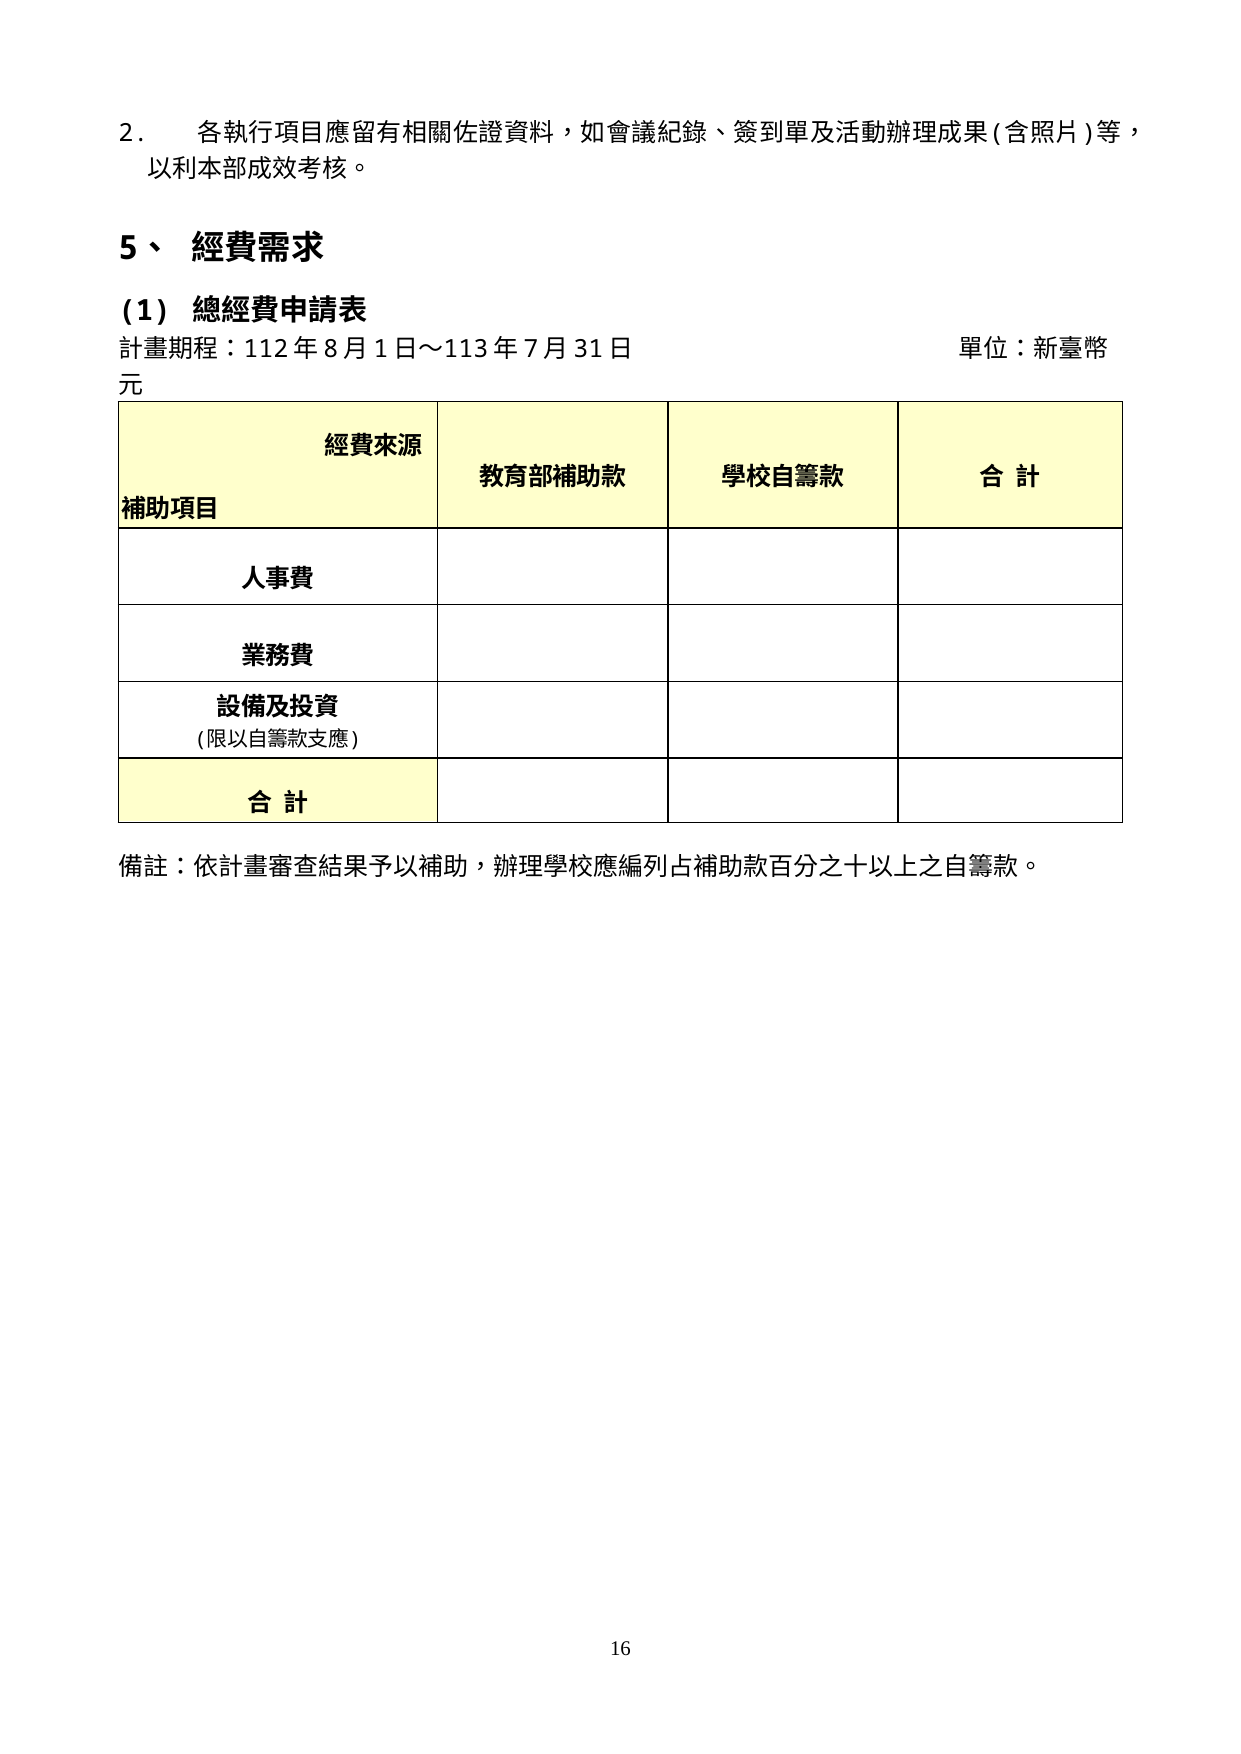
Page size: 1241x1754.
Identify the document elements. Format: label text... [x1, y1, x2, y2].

table_header 學校自籌款 [669, 402, 897, 527]
table_header 教育部補助款 [438, 402, 667, 527]
list 經費需求 [118, 203, 1122, 266]
table_cell [669, 759, 897, 821]
table_cell [899, 759, 1122, 821]
text 備註：依計畫審查結果予以補助，辦理學校應編列占補助款百分之十以上之自籌款。 [118, 823, 1122, 885]
table_cell [669, 605, 897, 681]
table_cell 設備及投資 (限以自籌款支應) [119, 682, 437, 757]
table_header 合 計 [899, 402, 1122, 527]
table_cell [438, 682, 667, 757]
table_cell [669, 529, 897, 604]
table_cell [899, 682, 1122, 757]
table_cell [438, 529, 667, 604]
table_header 經費來源 補助項目 [119, 402, 437, 527]
list 各執行項目應留有相關佐證資料，如會議紀錄、簽到單及活動辦理成果(含照片)等，以利本部成效考核。 [118, 112, 1122, 185]
table_cell 業務費 [119, 605, 437, 681]
table_cell 人事費 [119, 529, 437, 604]
table_cell [669, 682, 897, 757]
table_cell [899, 605, 1122, 681]
list 總經費申請表 [118, 266, 1122, 328]
table_cell [438, 605, 667, 681]
table_cell 合 計 [119, 759, 437, 821]
table_cell [899, 529, 1122, 604]
table_cell [438, 759, 667, 821]
text 計畫期程：112年8月1日～113年7月31日 單位：新臺幣元 [118, 328, 1122, 401]
